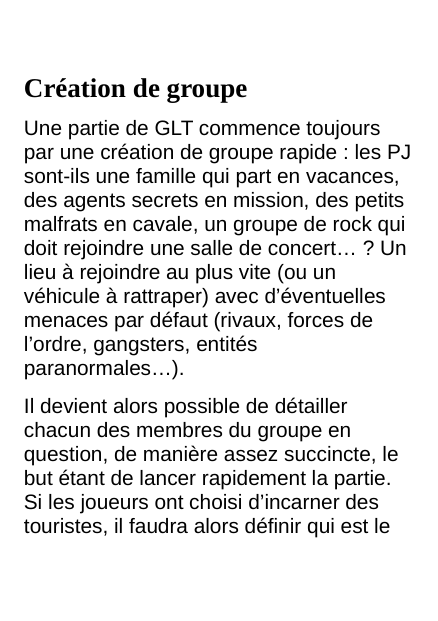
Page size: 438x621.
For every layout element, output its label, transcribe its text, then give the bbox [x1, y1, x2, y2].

text Une partie de GLT commence toujours par une création de groupe rapide : les PJ sont-ils une famille qui part en vacances, des agents secrets en mission, des petits malfrats en cavale, un groupe de rock qui doit rejoindre une salle de concert… ? Un lieu à rejoindre au plus vite (ou un véhicule à rattraper) avec d’éventuelles menaces par défaut (rivaux, forces de l’ordre, gangsters, entités paranormales…). [24, 116, 413, 379]
subtitle Création de groupe [24, 72, 413, 103]
text Il devient alors possible de détailler chacun des membres du groupe en question, de manière assez succincte, le but étant de lancer rapidement la partie. Si les joueurs ont choisi d’incarner des touristes, il faudra alors définir qui est le [24, 394, 413, 538]
